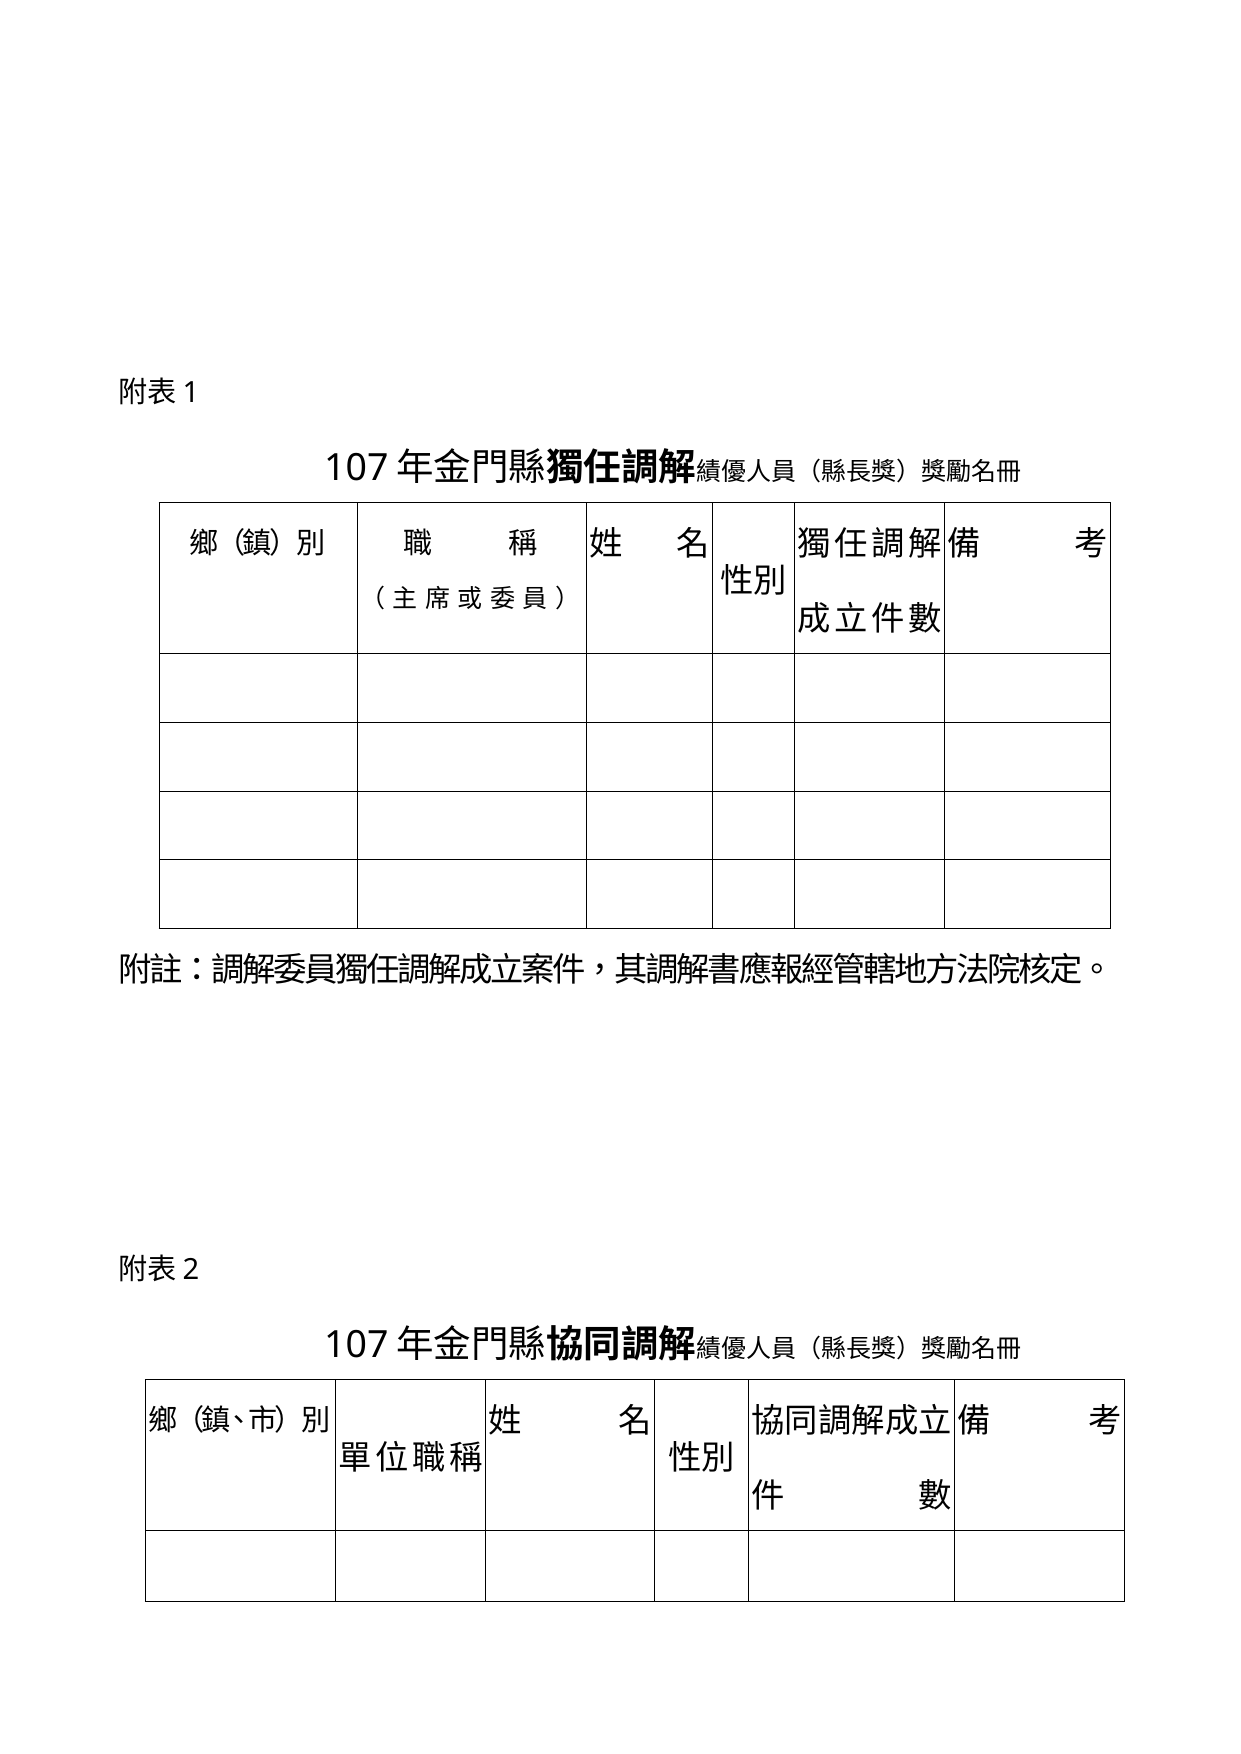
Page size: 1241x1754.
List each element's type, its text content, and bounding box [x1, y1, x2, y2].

table_cell [713, 723, 794, 791]
table_cell [587, 654, 712, 722]
table_header 性別 [713, 503, 794, 653]
text 附表2 [118, 1229, 1152, 1304]
text 107年金門縣協同調解績優人員（縣長獎）獎勵名冊 [118, 1304, 1152, 1379]
table_header 備考 [945, 503, 1110, 653]
table_cell [587, 792, 712, 859]
table_cell [486, 1531, 654, 1601]
table_cell [795, 792, 944, 859]
table_header 獨任調解成立件數 [795, 503, 944, 653]
table_cell [945, 723, 1110, 791]
table_cell [587, 860, 712, 928]
table_cell [336, 1531, 485, 1601]
table_header 姓名 [486, 1380, 654, 1530]
table_cell [587, 723, 712, 791]
table_cell [795, 860, 944, 928]
table_cell [160, 654, 357, 722]
table_cell [945, 860, 1110, 928]
table_header 職 稱 （主席或委員） [358, 503, 586, 653]
table_cell [749, 1531, 954, 1601]
table_cell [945, 654, 1110, 722]
table_cell [358, 723, 586, 791]
table_header 姓名 [587, 503, 712, 653]
table_cell [713, 654, 794, 722]
table_cell [795, 654, 944, 722]
table_cell [160, 860, 357, 928]
table_cell [655, 1531, 748, 1601]
table_cell [945, 792, 1110, 859]
table_header 鄉（鎮、市）別 [146, 1380, 335, 1530]
table_cell [713, 792, 794, 859]
text 107年金門縣獨任調解績優人員（縣長獎）獎勵名冊 [118, 427, 1152, 502]
table_cell [146, 1531, 335, 1601]
table_header 單位職稱 [336, 1380, 485, 1530]
table_cell [160, 792, 357, 859]
text 附註：調解委員獨任調解成立案件，其調解書應報經管轄地方法院核定。 [118, 929, 1152, 1004]
table_header 備考 [955, 1380, 1124, 1530]
table_cell [713, 860, 794, 928]
table_header 性別 [655, 1380, 748, 1530]
table_cell [358, 860, 586, 928]
text 附表1 [118, 352, 1152, 427]
table_header 鄉（鎮）別 [160, 503, 357, 653]
table_cell [358, 654, 586, 722]
table_cell [160, 723, 357, 791]
table_header 協同調解成立件數 [749, 1380, 954, 1530]
table_cell [795, 723, 944, 791]
table_cell [955, 1531, 1124, 1601]
table_cell [358, 792, 586, 859]
